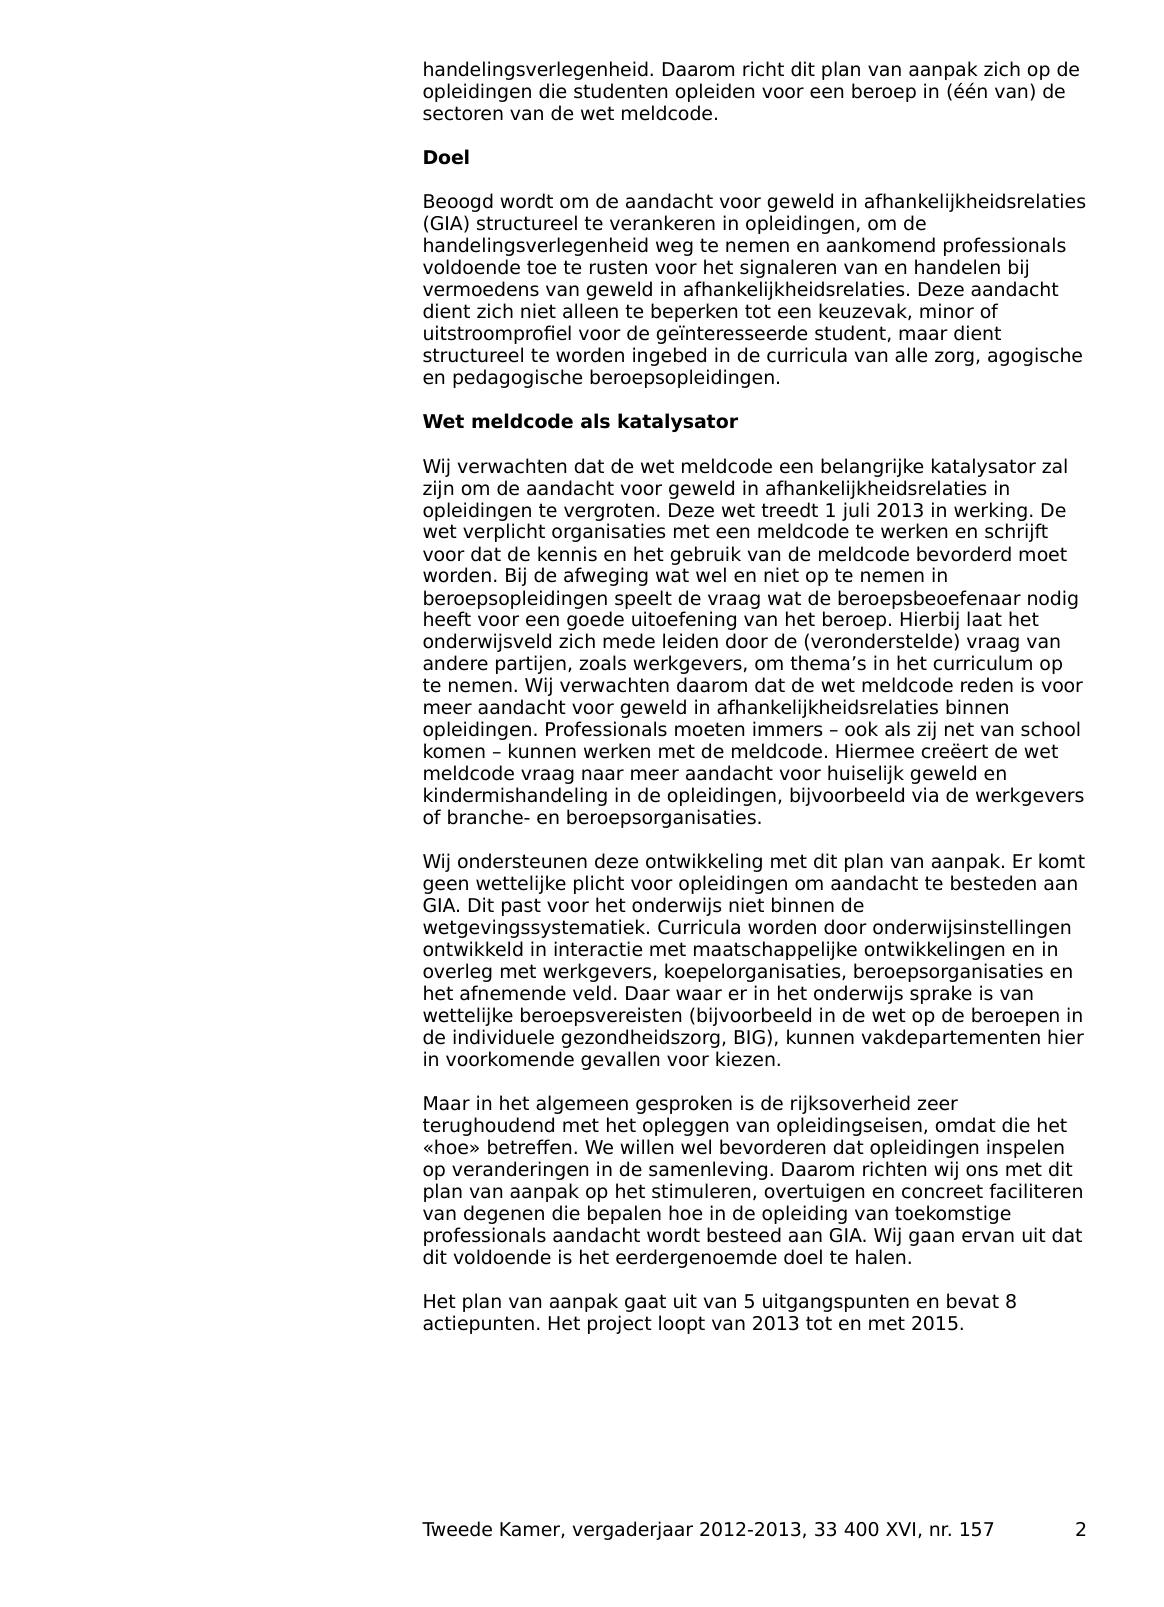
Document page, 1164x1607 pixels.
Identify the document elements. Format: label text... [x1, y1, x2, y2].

text Wij verwachten dat de wet meldcode een belangrijke katalysator zal zijn om de aandacht voor geweld in afhankelijkheidsrelaties in opleidingen te vergroten. Deze wet treedt 1 juli 2013 in werking. De wet verplicht organisaties met een meldcode te werken en schrijft voor dat de kennis en het gebruik van de meldcode bevorderd moet worden. Bij de afweging wat wel en niet op te nemen in beroepsopleidingen speelt de vraag wat de beroepsbeoefenaar nodig heeft voor een goede uitoefening van het beroep. Hierbij laat het onderwijsveld zich mede leiden door de (veronderstelde) vraag van andere partijen, zoals werkgevers, om thema’s in het curriculum op te nemen. Wij verwachten daarom dat de wet meldcode reden is voor meer aandacht voor geweld in afhankelijkheidsrelaties binnen opleidingen. Professionals moeten immers – ook als zij net van school komen – kunnen werken met de meldcode. Hiermee creëert de wet meldcode vraag naar meer aandacht voor huiselijk geweld en kindermishandeling in de opleidingen, bijvoorbeeld via de werkgevers of branche- en beroepsorganisaties. [422, 456, 1087, 829]
text Het plan van aanpak gaat uit van 5 uitgangspunten en bevat 8 actiepunten. Het project loopt van 2013 tot en met 2015. [422, 1291, 1087, 1335]
text Beoogd wordt om de aandacht voor geweld in afhankelijkheidsrelaties (GIA) structureel te verankeren in opleidingen, om de handelingsverlegenheid weg te nemen en aankomend professionals voldoende toe te rusten voor het signaleren van en handelen bij vermoedens van geweld in afhankelijkheidsrelaties. Deze aandacht dient zich niet alleen te beperken tot een keuzevak, minor of uitstroomprofiel voor de geïnteresseerde student, maar dient structureel te worden ingebed in de curricula van alle zorg, agogische en pedagogische beroepsopleidingen. [422, 191, 1087, 389]
subtitle Doel [422, 147, 1087, 169]
text handelingsverlegenheid. Daarom richt dit plan van aanpak zich op de opleidingen die studenten opleiden voor een beroep in (één van) de sectoren van de wet meldcode. [422, 59, 1087, 125]
text Maar in het algemeen gesproken is de rijksoverheid zeer terughoudend met het opleggen van opleidingseisen, omdat die het «hoe» betreffen. We willen wel bevorderen dat opleidingen inspelen op veranderingen in de samenleving. Daarom richten wij ons met dit plan van aanpak op het stimuleren, overtuigen en concreet faciliteren van degenen die bepalen hoe in de opleiding van toekomstige professionals aandacht wordt besteed aan GIA. Wij gaan ervan uit dat dit voldoende is het eerdergenoemde doel te halen. [422, 1093, 1087, 1269]
text Wij ondersteunen deze ontwikkeling met dit plan van aanpak. Er komt geen wettelijke plicht voor opleidingen om aandacht te besteden aan GIA. Dit past voor het onderwijs niet binnen de wetgevingssystematiek. Curricula worden door onderwijsinstellingen ontwikkeld in interactie met maatschappelijke ontwikkelingen en in overleg met werkgevers, koepelorganisaties, beroepsorganisaties en het afnemende veld. Daar waar er in het onderwijs sprake is van wettelijke beroepsvereisten (bijvoorbeeld in de wet op de beroepen in de individuele gezondheidszorg, BIG), kunnen vakdepartementen hier in voorkomende gevallen voor kiezen. [422, 851, 1087, 1071]
subtitle Wet meldcode als katalysator [422, 411, 1087, 433]
